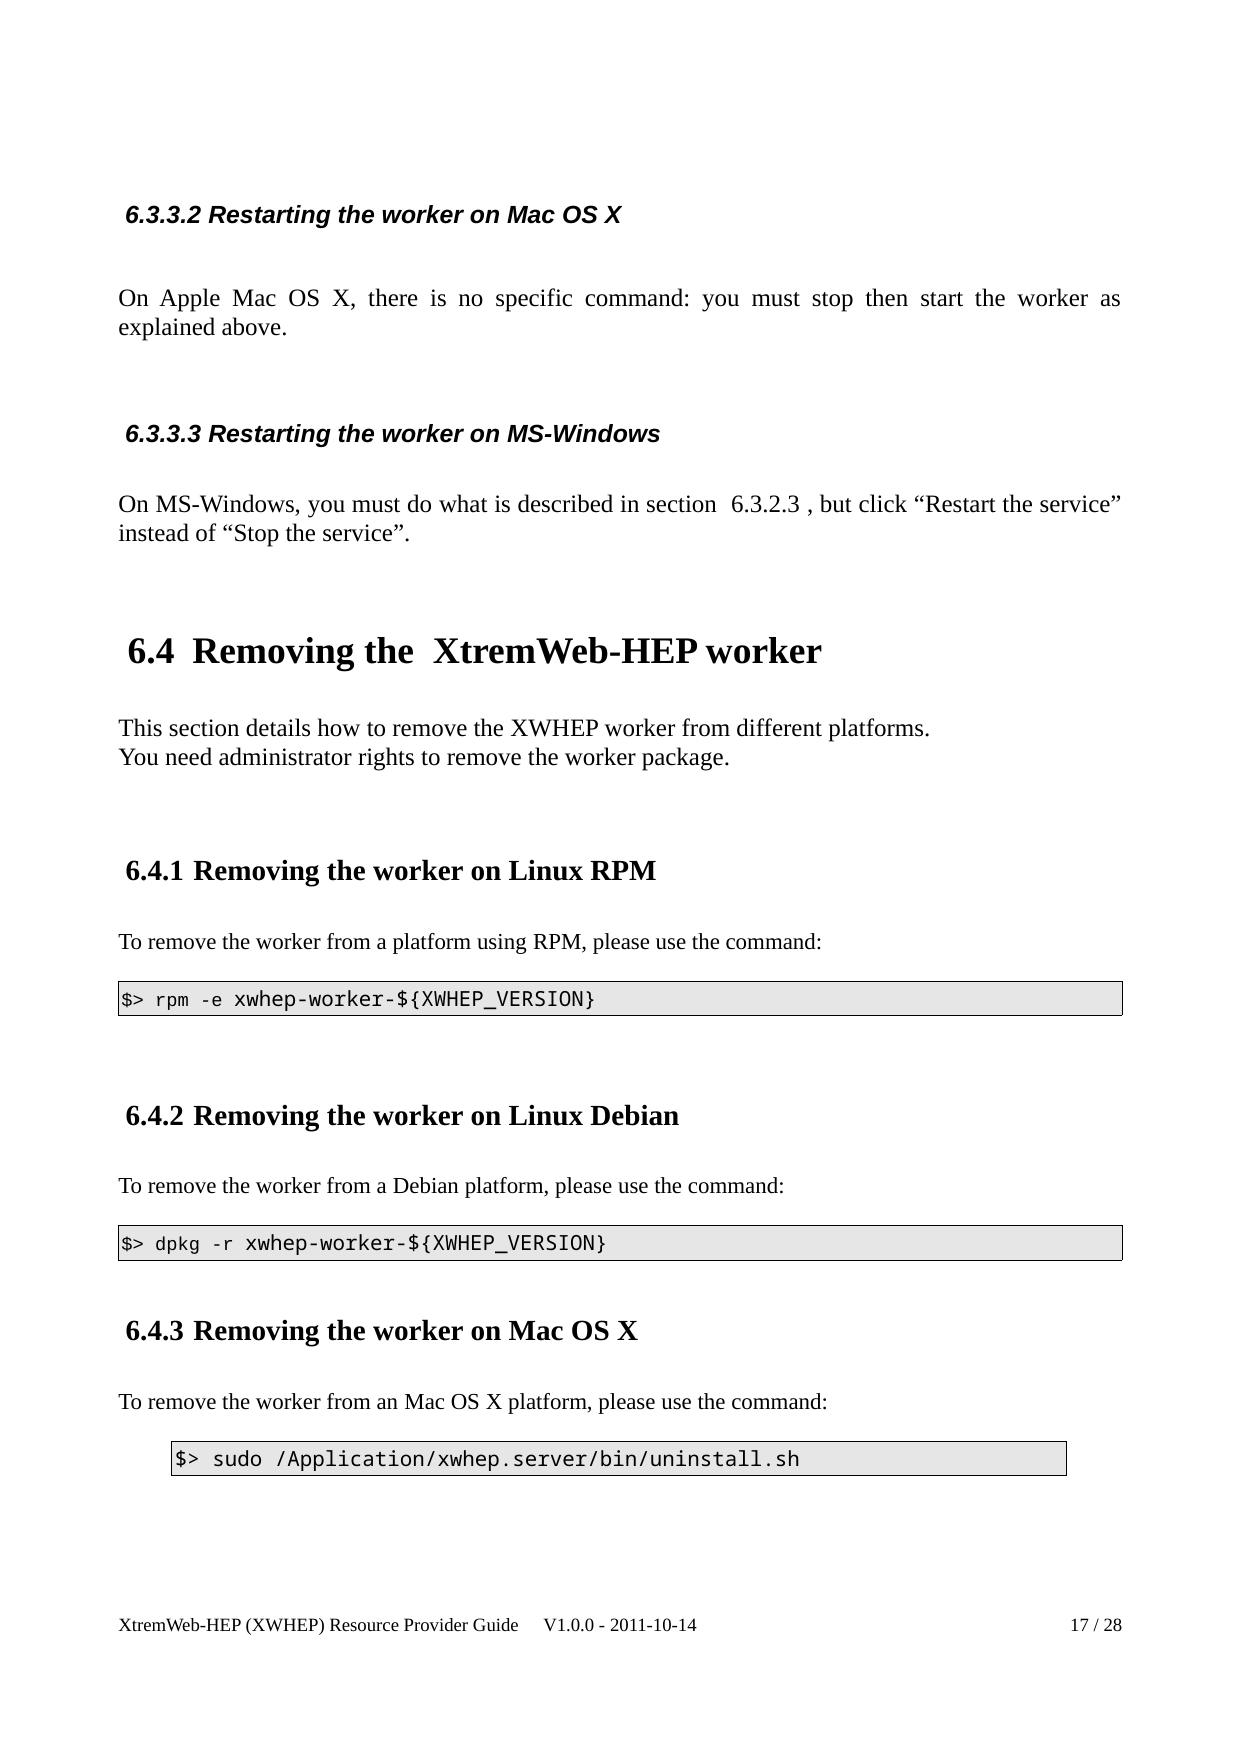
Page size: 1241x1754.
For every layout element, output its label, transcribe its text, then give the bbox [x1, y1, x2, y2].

text $> sudo /Application/xwhep.server/bin/uninstall.sh [172, 1442, 1066, 1475]
subtitle Restarting the worker on Mac OS X [118, 201, 1122, 229]
subtitle Removing the worker on Linux RPM [118, 853, 1122, 887]
text $> dpkg -r xwhep-worker-${XWHEP_VERSION} [119, 1226, 1122, 1260]
subtitle Removing the worker on Linux Debian [118, 1098, 1122, 1131]
subtitle Removing the worker on Mac OS X [118, 1313, 1122, 1347]
text On MS-Windows, you must do what is described in section 6.3.2.3 , but click “Restart the service” instead of “Stop the service”. [118, 489, 1122, 546]
text $> rpm -e xwhep-worker-${XWHEP_VERSION} [119, 982, 1122, 1015]
text To remove the worker from an Mac OS X platform, please use the command: [118, 1388, 1122, 1415]
text To remove the worker from a platform using RPM, please use the command: [118, 928, 1122, 954]
text On Apple Mac OS X, there is no specific command: you must stop then start the worker as explained above. [118, 283, 1122, 340]
text This section details how to remove the XWHEP worker from different platforms. [118, 713, 1122, 742]
text You need administrator rights to remove the worker package. [118, 742, 1122, 771]
subtitle Restarting the worker on MS-Windows [118, 419, 1122, 448]
text To remove the worker from a Debian platform, please use the command: [118, 1173, 1122, 1199]
subtitle Removing the XtremWeb-HEP worker [118, 629, 1122, 672]
